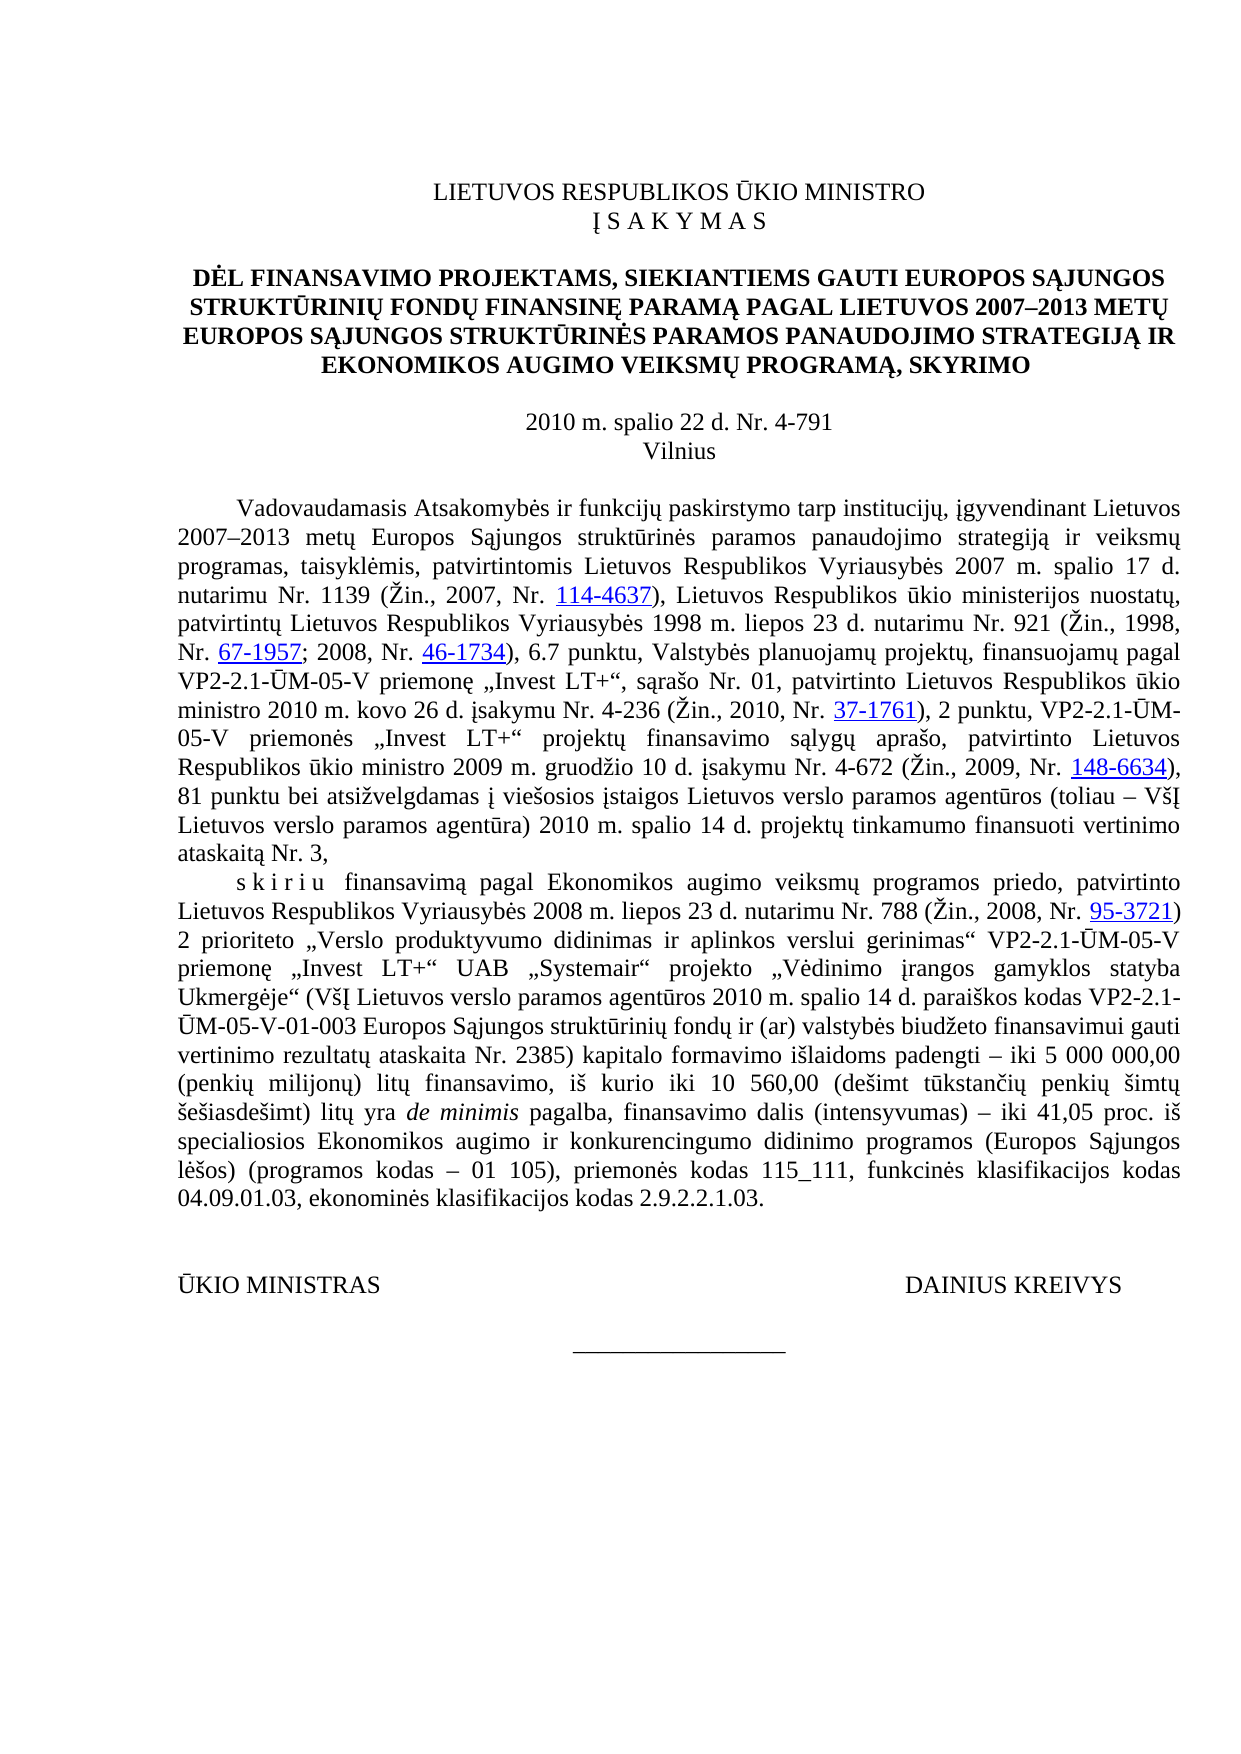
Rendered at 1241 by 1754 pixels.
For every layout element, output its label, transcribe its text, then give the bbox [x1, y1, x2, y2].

text Ūkio ministras Dainius Kreivys [177, 1270, 1181, 1298]
text DĖL FINANSAVIMO PROJEKTAMS, SIEKIANTIEMS GAUTI EUROPOS SĄJUNGOS STRUKTŪRINIŲ FONDŲ FINANSINĘ PARAMĄ PAGAL LIETUVOS 2007–2013 METŲ EUROPOS SĄJUNGOS STRUKTŪRINĖS PARAMOS PANAUDOJIMO STRATEGIJĄ IR EKONOMIKOS AUGIMO VEIKSMŲ PROGRAMĄ, SKYRIMO [177, 263, 1181, 378]
text ĮSAKYMAS [177, 206, 1181, 235]
text 2010 m. spalio 22 d. Nr. 4-791 [177, 407, 1181, 436]
text skiriu finansavimą pagal Ekonomikos augimo veiksmų programos priedo, patvirtinto Lietuvos Respublikos Vyriausybės 2008 m. liepos 23 d. nutarimu Nr. 788 (Žin., 2008, Nr. 95-3721) 2 prioriteto „Verslo produktyvumo didinimas ir aplinkos verslui gerinimas“ VP2-2.1-ŪM-05-V priemonę „Invest LT+“ UAB „Systemair“ projekto „Vėdinimo įrangos gamyklos statyba Ukmergėje“ (VšĮ Lietuvos verslo paramos agentūros 2010 m. spalio 14 d. paraiškos kodas VP2-2.1-ŪM-05-V-01-003 Europos Sąjungos struktūrinių fondų ir (ar) valstybės biudžeto finansavimui gauti vertinimo rezultatų ataskaita Nr. 2385) kapitalo formavimo išlaidoms padengti – iki 5 000 000,00 (penkių milijonų) litų finansavimo, iš kurio iki 10 560,00 (dešimt tūkstančių penkių šimtų šešiasdešimt) litų yra de minimis pagalba, finansavimo dalis (intensyvumas) – iki 41,05 proc. iš specialiosios Ekonomikos augimo ir konkurencingumo didinimo programos (Europos Sąjungos lėšos) (programos kodas – 01 105), priemonės kodas 115_111, funkcinės klasifikacijos kodas 04.09.01.03, ekonominės klasifikacijos kodas 2.9.2.2.1.03. [177, 867, 1181, 1212]
text Vadovaudamasis Atsakomybės ir funkcijų paskirstymo tarp institucijų, įgyvendinant Lietuvos 2007–2013 metų Europos Sąjungos struktūrinės paramos panaudojimo strategiją ir veiksmų programas, taisyklėmis, patvirtintomis Lietuvos Respublikos Vyriausybės 2007 m. spalio 17 d. nutarimu Nr. 1139 (Žin., 2007, Nr. 114-4637), Lietuvos Respublikos ūkio ministerijos nuostatų, patvirtintų Lietuvos Respublikos Vyriausybės 1998 m. liepos 23 d. nutarimu Nr. 921 (Žin., 1998, Nr. 67-1957; 2008, Nr. 46-1734), 6.7 punktu, Valstybės planuojamų projektų, finansuojamų pagal VP2-2.1-ŪM-05-V priemonę „Invest LT+“, sąrašo Nr. 01, patvirtinto Lietuvos Respublikos ūkio ministro 2010 m. kovo 26 d. įsakymu Nr. 4-236 (Žin., 2010, Nr. 37-1761), 2 punktu, VP2-2.1-ŪM-05-V priemonės „Invest LT+“ projektų finansavimo sąlygų aprašo, patvirtinto Lietuvos Respublikos ūkio ministro 2009 m. gruodžio 10 d. įsakymu Nr. 4-672 (Žin., 2009, Nr. 148-6634), 81 punktu bei atsižvelgdamas į viešosios įstaigos Lietuvos verslo paramos agentūros (toliau – VšĮ Lietuvos verslo paramos agentūra) 2010 m. spalio 14 d. projektų tinkamumo finansuoti vertinimo ataskaitą Nr. 3, [177, 493, 1181, 867]
text LIETUVOS RESPUBLIKOS ŪKIO MINISTRO [177, 177, 1181, 206]
text Vilnius [177, 436, 1181, 465]
text _________________ [177, 1327, 1181, 1356]
